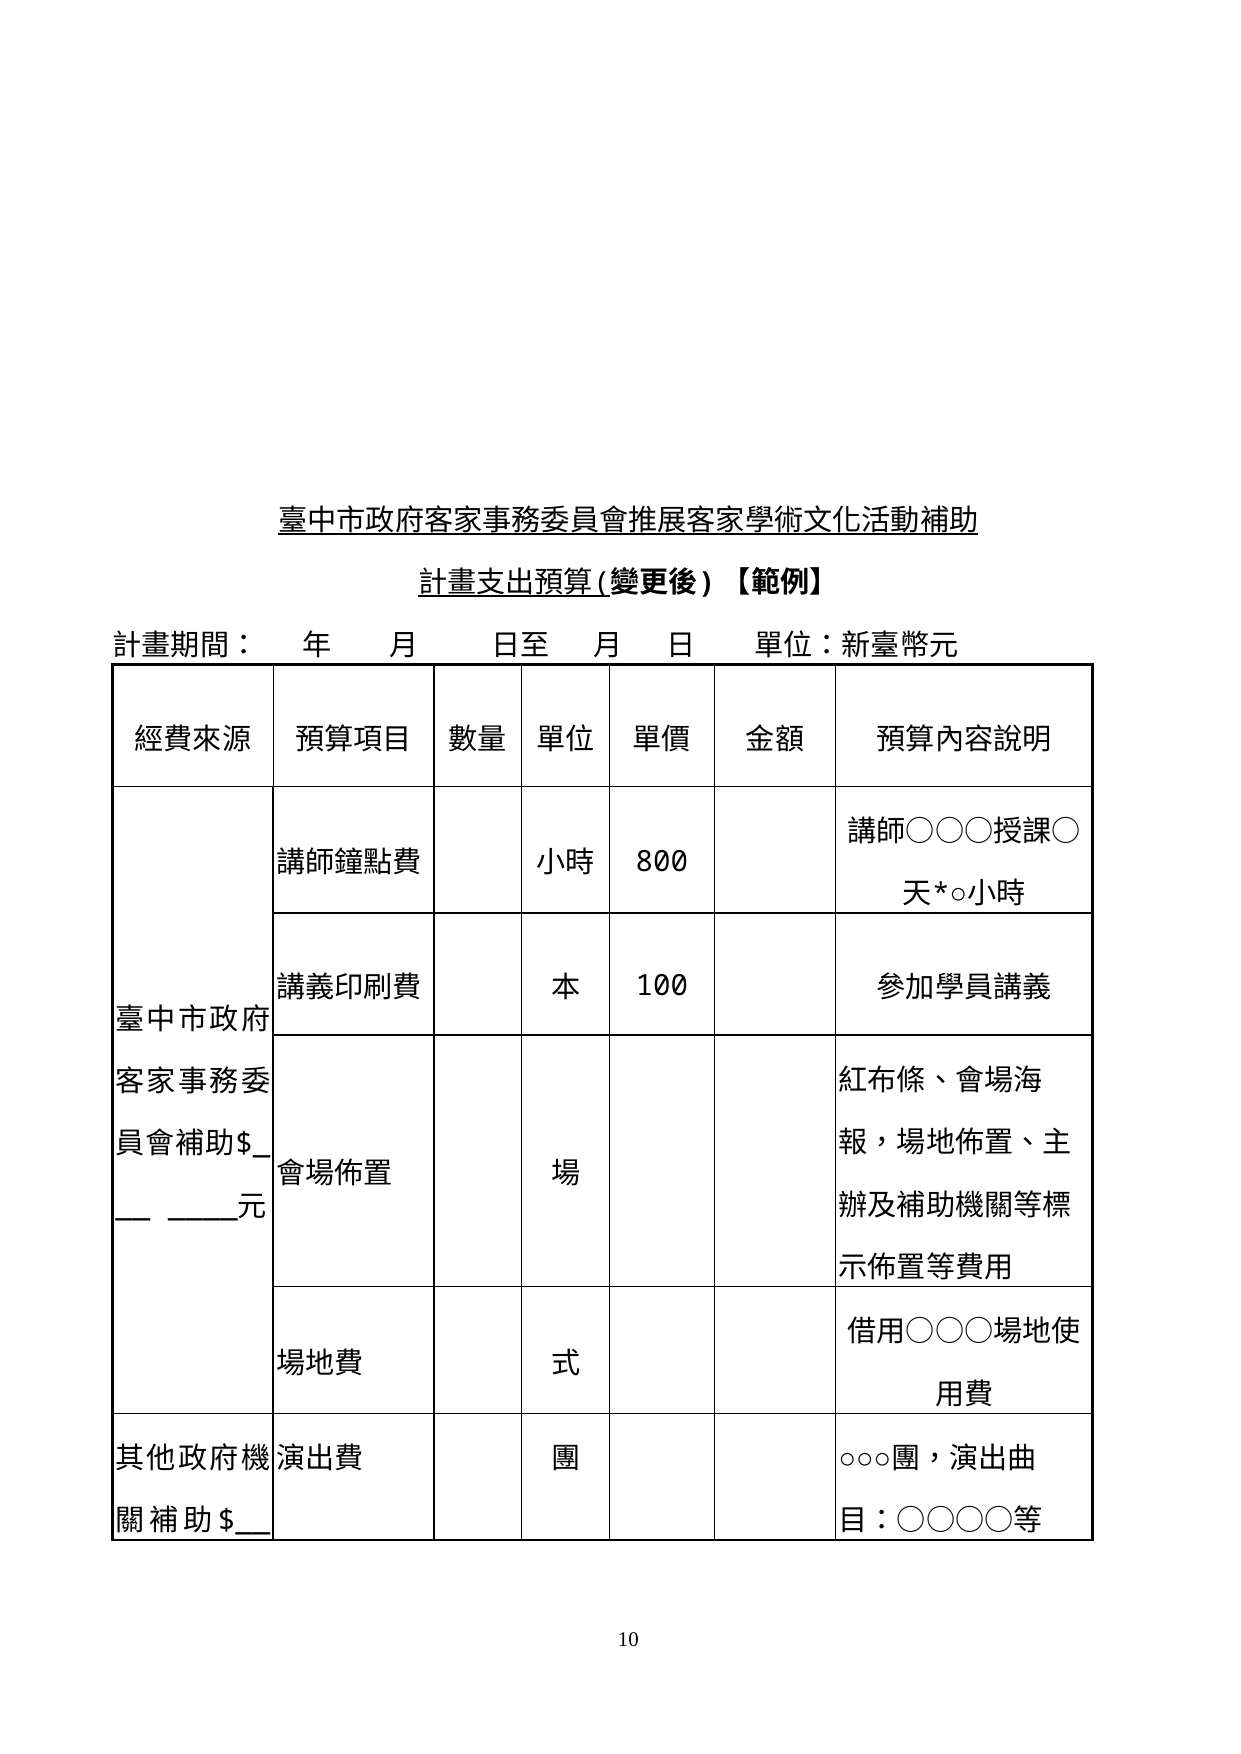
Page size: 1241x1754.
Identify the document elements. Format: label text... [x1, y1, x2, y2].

table_cell 其他政府機關補助$__ [114, 1414, 272, 1539]
table_cell [715, 787, 835, 912]
table_cell ○○○團，演出曲目：○○○○等 [836, 1414, 1091, 1539]
table_cell [435, 1036, 521, 1286]
table_cell [610, 1414, 714, 1539]
table_cell 場 [522, 1036, 609, 1286]
table_header 經費來源 [114, 666, 273, 786]
text 臺中市政府客家事務委員會推展客家學術文化活動補助 計畫支出預算(變更後) 【範例】 [112, 476, 1144, 601]
table_cell 團 [522, 1414, 609, 1539]
table_cell 借用○○○場地使用費 [836, 1287, 1091, 1412]
table_cell 講義印刷費 [274, 914, 433, 1034]
table_cell 講師○○○授課○天*○小時 [836, 787, 1091, 912]
table_cell 式 [522, 1287, 609, 1412]
table_cell [715, 914, 835, 1034]
table_cell [715, 1036, 835, 1286]
table_header 預算內容說明 [836, 666, 1091, 786]
table_cell [435, 787, 521, 912]
table_cell [610, 1287, 714, 1412]
table_cell 紅布條、會場海報，場地佈置、主辦及補助機關等標示佈置等費用 [836, 1036, 1091, 1286]
table_cell [435, 914, 521, 1034]
table_cell 場地費 [274, 1287, 433, 1412]
text 計畫期間： 年 月 日至 月 日 單位：新臺幣元 [112, 601, 1144, 663]
table_cell 演出費 [274, 1414, 433, 1539]
table_cell 本 [522, 914, 609, 1034]
table_cell [610, 1036, 714, 1286]
table_cell [715, 1287, 835, 1412]
table_cell 會場佈置 [274, 1036, 433, 1286]
table_cell [715, 1414, 835, 1539]
table_header 預算項目 [274, 666, 433, 786]
table_cell [435, 1287, 521, 1412]
table_cell 100 [610, 914, 714, 1034]
table_cell 小時 [522, 787, 609, 912]
table_cell 800 [610, 787, 714, 912]
table_cell 臺中市政府客家事務委員會補助$___ ____元 [114, 787, 272, 1412]
table_header 數量 [435, 666, 521, 786]
table_cell [435, 1414, 521, 1539]
table_cell 講師鐘點費 [274, 787, 433, 912]
table_header 單價 [610, 666, 714, 786]
table_header 金額 [715, 666, 835, 786]
table_cell 參加學員講義 [836, 914, 1091, 1034]
table_header 單位 [522, 666, 609, 786]
